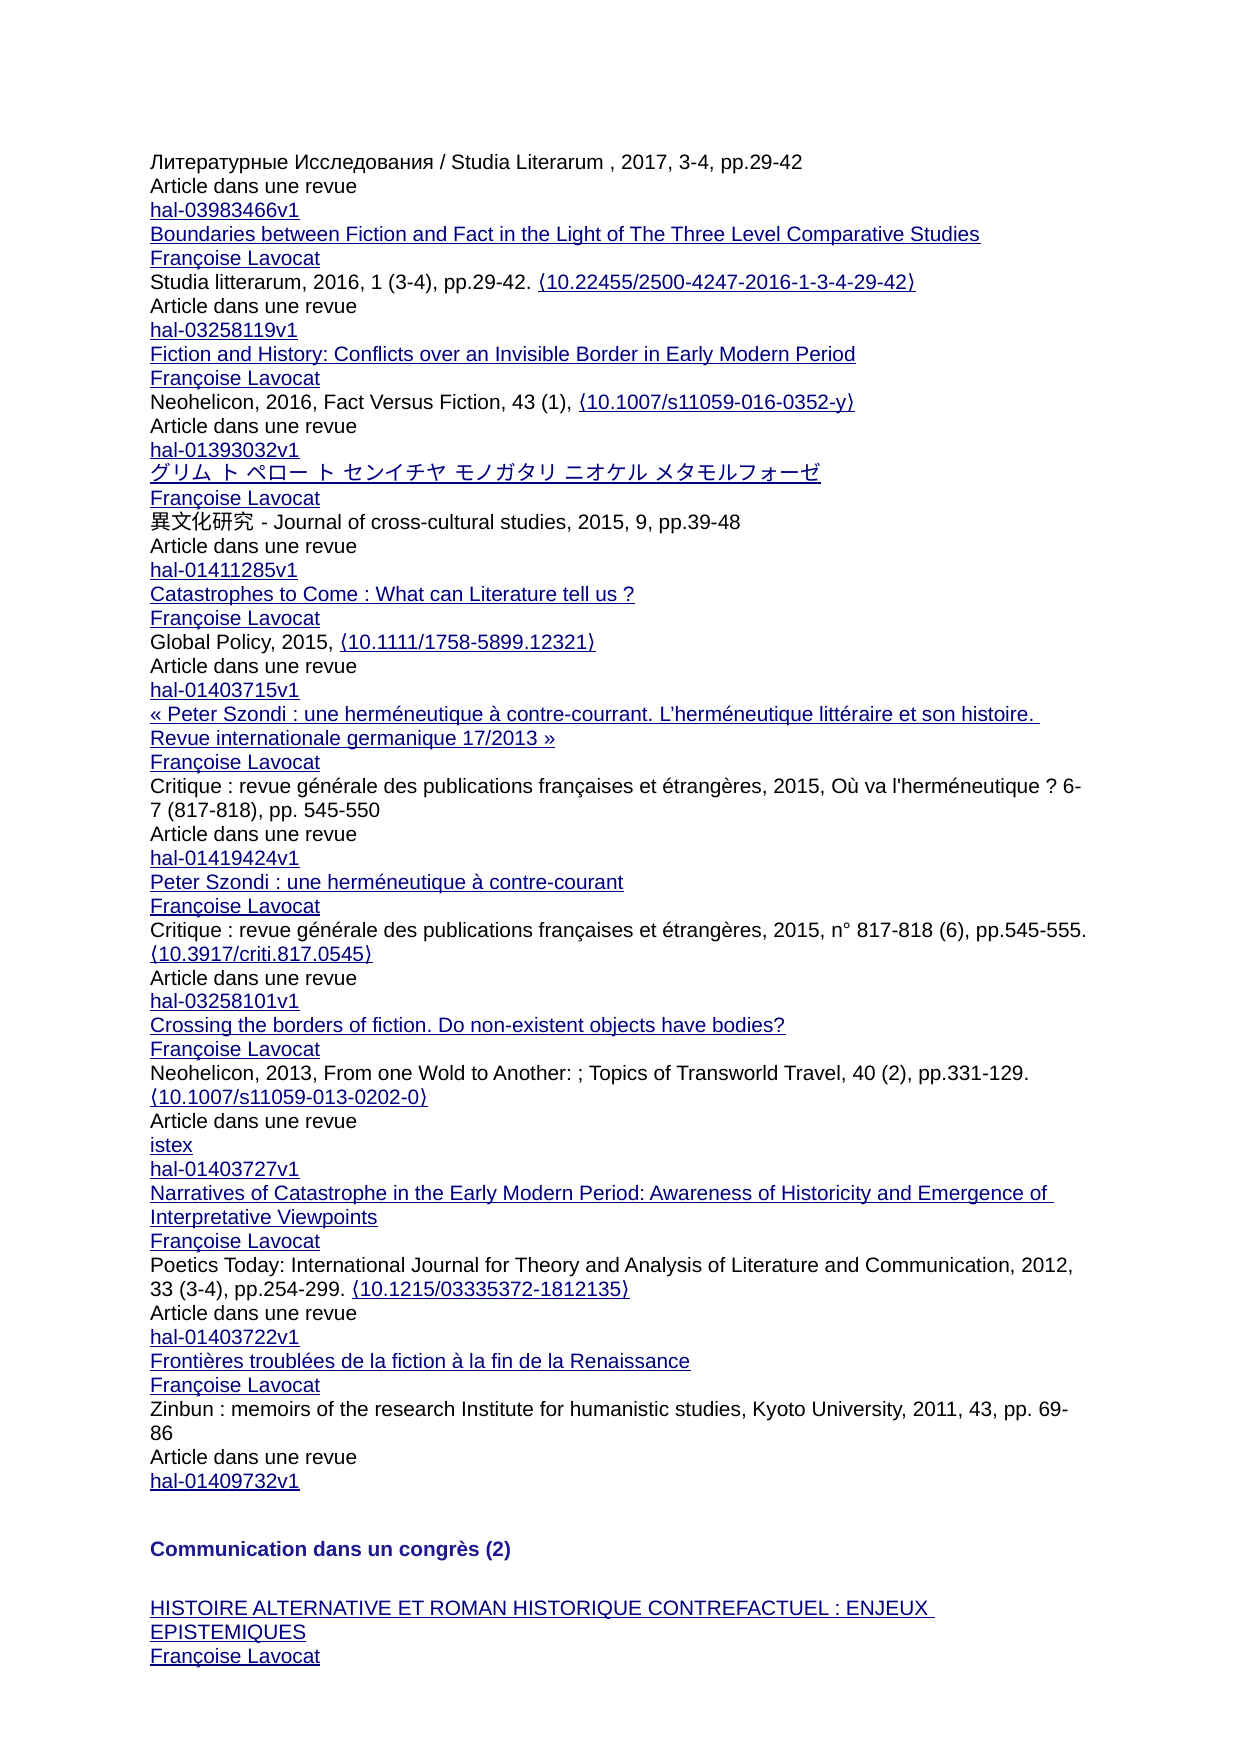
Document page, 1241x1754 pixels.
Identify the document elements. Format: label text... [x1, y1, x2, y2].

table_header HISTOIRE ALTERNATIVE ET ROMAN HISTORIQUE CONTREFACTUEL : ENJEUX EPISTEMIQUES Françoise Lavocat [150, 1596, 1090, 1667]
table_cell Boundaries between Fiction and Fact in the Light of The Three Level Comparative Studies Françoise Lavocat Studia litterarum, 2016, 1 (3-4), pp.29-42. ⟨10.22455/2500-4247-2016-1-3-4-29-42⟩ Article dans une revue hal-03258119v1 [150, 222, 1090, 342]
table_cell « Peter Szondi : une herméneutique à contre-courrant. L’herméneutique littéraire et son histoire. Revue internationale germanique 17/2013 » Françoise Lavocat Critique : revue générale des publications françaises et étrangères, 2015, Où va l'herméneutique ? 6-7 (817-818), pp. 545-550 Article dans une revue hal-01419424v1 [150, 702, 1090, 869]
table_cell Narratives of Catastrophe in the Early Modern Period: Awareness of Historicity and Emergence of Interpretative Viewpoints Françoise Lavocat Poetics Today: International Journal for Theory and Analysis of Literature and Communication, 2012, 33 (3-4), pp.254-299. ⟨10.1215/03335372-1812135⟩ Article dans une revue hal-01403722v1 [150, 1181, 1090, 1349]
table_cell Литературные Исследования / Studia Literarum , 2017, 3-4, pp.29-42 Article dans une revue hal-03983466v1 [150, 150, 1090, 222]
table_cell Crossing the borders of fiction. Do non-existent objects have bodies? Françoise Lavocat Neohelicon, 2013, From one Wold to Another: ; Topics of Transworld Travel, 40 (2), pp.331-129. ⟨10.1007/s11059-013-0202-0⟩ Article dans une revue istex hal-01403727v1 [150, 1013, 1090, 1181]
table_cell Catastrophes to Come : What can Literature tell us ? Françoise Lavocat Global Policy, 2015, ⟨10.1111/1758-5899.12321⟩ Article dans une revue hal-01403715v1 [150, 582, 1090, 702]
table_cell Peter Szondi : une herméneutique à contre-courant Françoise Lavocat Critique : revue générale des publications françaises et étrangères, 2015, n° 817-818 (6), pp.545-555. ⟨10.3917/criti.817.0545⟩ Article dans une revue hal-03258101v1 [150, 870, 1090, 1013]
subtitle Communication dans un congrès (2) [150, 1537, 1090, 1561]
table_cell グリム ト ペロー ト センイチヤ モノガタリ ニオケル メタモルフォーゼ Françoise Lavocat 異文化研究 - Journal of cross-cultural studies, 2015, 9, pp.39-48 Article dans une revue hal-01411285v1 [150, 461, 1090, 582]
table_cell Fiction and History: Conflicts over an Invisible Border in Early Modern Period Françoise Lavocat Neohelicon, 2016, Fact Versus Fiction, 43 (1), ⟨10.1007/s11059-016-0352-y⟩ Article dans une revue hal-01393032v1 [150, 342, 1090, 461]
table_cell Frontières troublées de la fiction à la fin de la Renaissance Françoise Lavocat Zinbun : memoirs of the research Institute for humanistic studies, Kyoto University, 2011, 43, pp. 69-86 Article dans une revue hal-01409732v1 [150, 1349, 1090, 1492]
